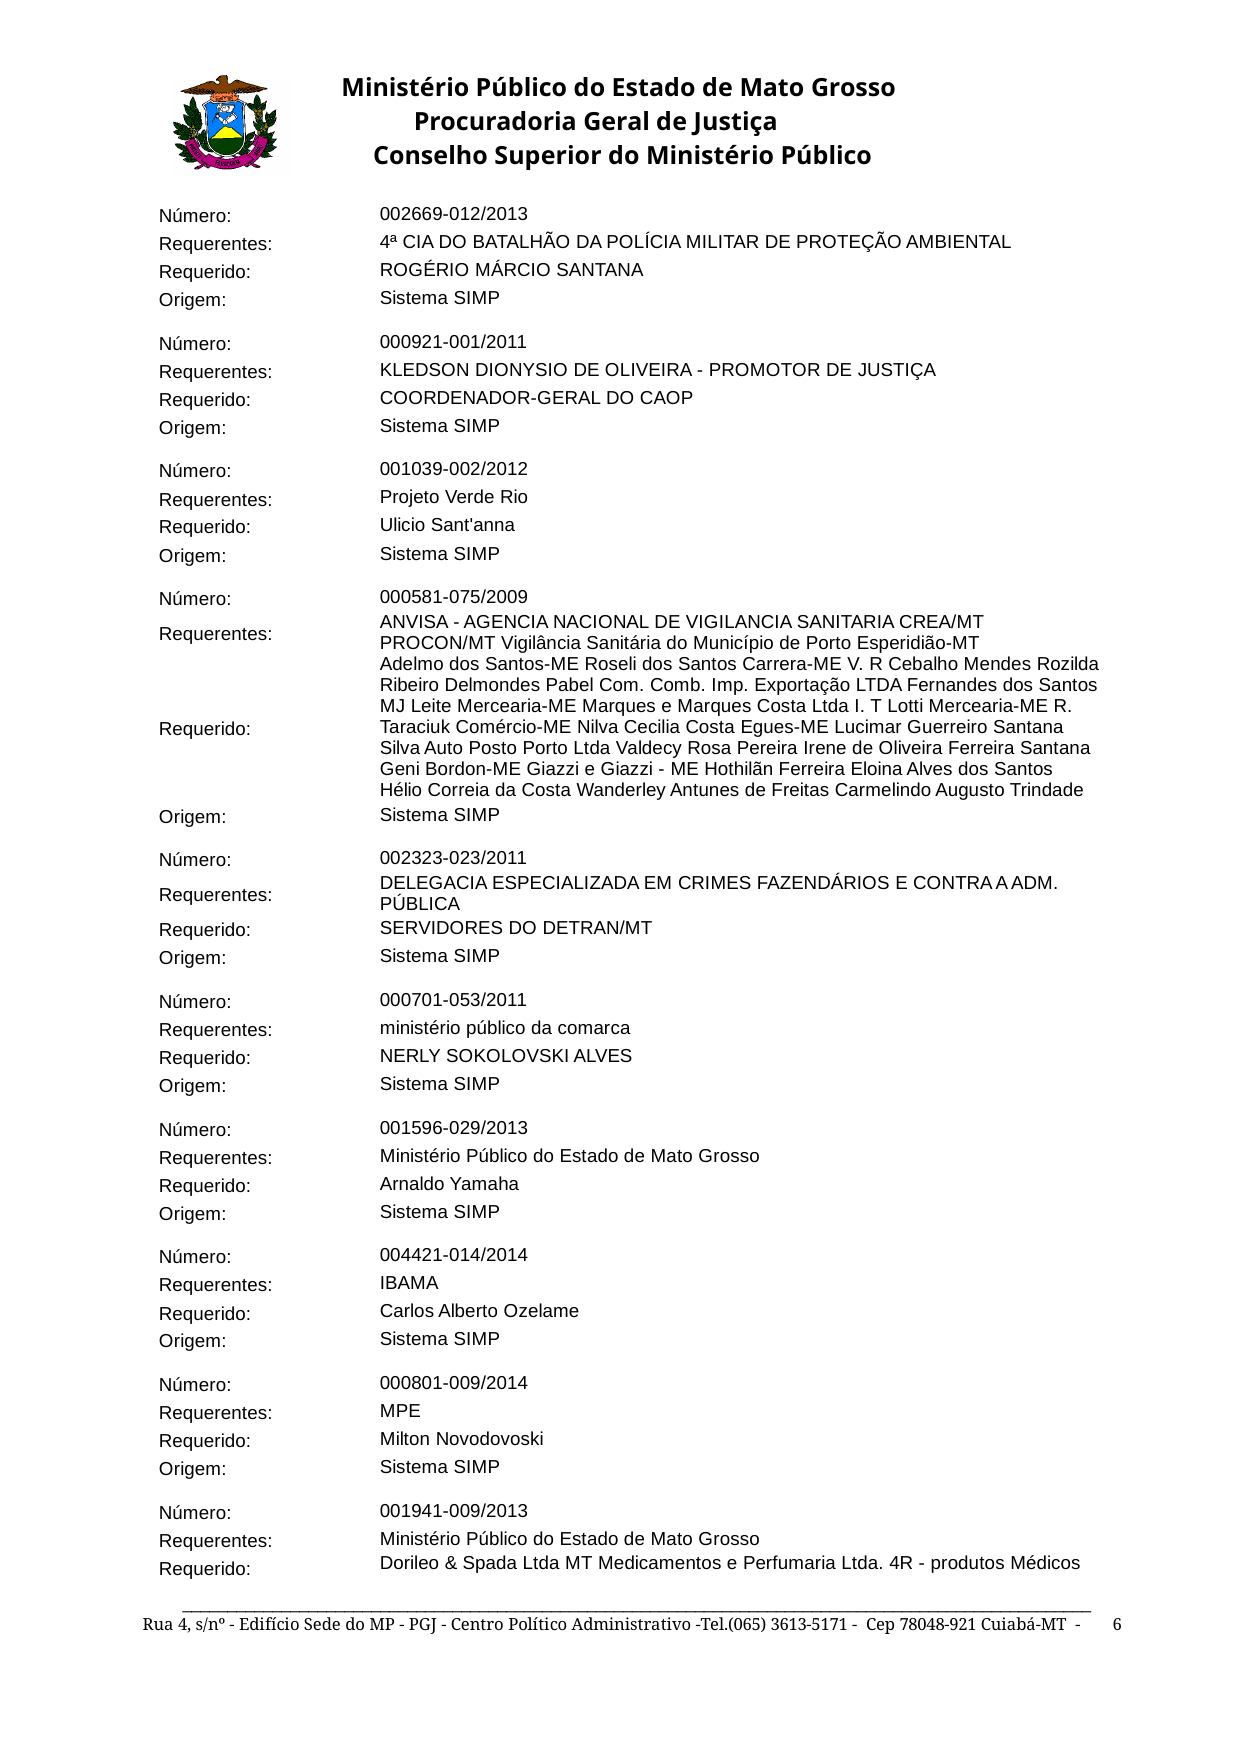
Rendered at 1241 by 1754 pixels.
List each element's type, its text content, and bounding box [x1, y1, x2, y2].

table_cell [133, 440, 1101, 455]
table_cell [1101, 1525, 1120, 1553]
table_cell [133, 1098, 1101, 1114]
table_cell Origem: [133, 412, 379, 440]
table_cell [1101, 540, 1120, 567]
table_cell Origem: [133, 540, 379, 567]
table_cell Ministério Público do Estado de Mato Grosso [380, 1142, 1101, 1170]
table_cell [1101, 1142, 1120, 1170]
table_cell Requerido: [133, 1042, 379, 1070]
table_cell [1101, 484, 1120, 511]
table_cell [1101, 844, 1120, 872]
table_cell ROGÉRIO MÁRCIO SANTANA [380, 256, 1101, 284]
table_cell Sistema SIMP [380, 942, 1101, 970]
table_cell [133, 312, 1101, 328]
table_cell Número: [133, 455, 379, 483]
table_cell [1101, 611, 1120, 653]
table_cell [133, 568, 1101, 583]
table_cell Requerentes: [133, 1269, 379, 1297]
table_cell [1101, 412, 1120, 440]
table_cell Sistema SIMP [380, 801, 1101, 828]
table_cell [1101, 1014, 1120, 1042]
table_cell Requerido: [133, 914, 379, 942]
table_cell [1101, 1453, 1120, 1481]
table_cell Origem: [133, 284, 379, 312]
table_cell [1101, 312, 1120, 328]
table_cell Sistema SIMP [380, 1453, 1101, 1481]
table_cell [1101, 328, 1120, 356]
table_cell Requerido: [133, 384, 379, 412]
table_cell [1101, 872, 1120, 914]
table_cell Requerentes: [133, 872, 379, 914]
table_cell Origem: [133, 942, 379, 970]
table_cell Requerido: [133, 1170, 379, 1198]
table_cell 001039-002/2012 [380, 455, 1101, 483]
table_cell ANVISA - AGENCIA NACIONAL DE VIGILANCIA SANITARIA CREA/MT PROCON/MT Vigilância Sanitária do Município de Porto Esperidião-MT [380, 611, 1101, 653]
table_cell [1101, 942, 1120, 970]
table_cell [1101, 1553, 1120, 1581]
table_cell [1101, 1070, 1120, 1098]
table_cell Número: [133, 1114, 379, 1142]
table_cell [1101, 1397, 1120, 1425]
table_cell Requerido: [133, 256, 379, 284]
table_cell Requerido: [133, 511, 379, 539]
table_cell [1101, 384, 1120, 412]
table_cell [1101, 440, 1120, 455]
table_cell Origem: [133, 1325, 379, 1353]
table_cell [1101, 801, 1120, 828]
table_cell [133, 1354, 1101, 1369]
table_cell 002669-012/2013 [380, 200, 1101, 228]
table_cell [1101, 583, 1120, 611]
table_cell [1101, 1042, 1120, 1070]
table_cell [1101, 914, 1120, 942]
table_cell DELEGACIA ESPECIALIZADA EM CRIMES FAZENDÁRIOS E CONTRA A ADM. PÚBLICA [380, 872, 1101, 914]
table_cell Número: [133, 1241, 379, 1269]
table_cell Requerentes: [133, 228, 379, 256]
table_cell [1101, 256, 1120, 284]
table_cell Requerentes: [133, 1525, 379, 1553]
table_cell Origem: [133, 1453, 379, 1481]
table_cell Número: [133, 328, 379, 356]
table_cell [1101, 1269, 1120, 1297]
table_cell [1101, 829, 1120, 844]
table_cell Número: [133, 1369, 379, 1397]
table_cell Requerido: [133, 1298, 379, 1325]
table_cell [133, 970, 1101, 986]
table_cell Número: [133, 844, 379, 872]
table_cell [1101, 455, 1120, 483]
table_cell 000701-053/2011 [380, 986, 1101, 1014]
table_cell Requerido: [133, 1425, 379, 1453]
table_cell Ulicio Sant'anna [380, 511, 1101, 539]
table_cell Sistema SIMP [380, 540, 1101, 567]
table_cell 000581-075/2009 [380, 583, 1101, 611]
table_cell Número: [133, 986, 379, 1014]
table_cell 4ª CIA DO BATALHÃO DA POLÍCIA MILITAR DE PROTEÇÃO AMBIENTAL [380, 228, 1101, 256]
table_cell [1101, 1198, 1120, 1226]
table_cell [1101, 511, 1120, 539]
table_cell Número: [133, 583, 379, 611]
table_cell Sistema SIMP [380, 1198, 1101, 1226]
table_cell Número: [133, 200, 379, 228]
table_cell Requerido: [133, 653, 379, 801]
table_cell IBAMA [380, 1269, 1101, 1297]
table_cell [1101, 356, 1120, 384]
table_cell Número: [133, 1497, 379, 1525]
table_cell [1101, 1369, 1120, 1397]
table_cell KLEDSON DIONYSIO DE OLIVEIRA - PROMOTOR DE JUSTIÇA [380, 356, 1101, 384]
table_cell [1101, 1114, 1120, 1142]
table_cell 004421-014/2014 [380, 1241, 1101, 1269]
table_cell Requerentes: [133, 611, 379, 653]
table_cell SERVIDORES DO DETRAN/MT [380, 914, 1101, 942]
table_cell 002323-023/2011 [380, 844, 1101, 872]
table_cell [1101, 1170, 1120, 1198]
table_cell [1101, 970, 1120, 986]
table_cell Sistema SIMP [380, 412, 1101, 440]
table_cell [1101, 200, 1120, 228]
table_cell 001596-029/2013 [380, 1114, 1101, 1142]
table_cell [1101, 1298, 1120, 1325]
table_cell Requerentes: [133, 1397, 379, 1425]
table_cell Requerentes: [133, 356, 379, 384]
table_cell [1101, 1226, 1120, 1241]
table_cell Requerido: [133, 1553, 379, 1581]
table_cell Sistema SIMP [380, 1070, 1101, 1098]
table_cell Dorileo & Spada Ltda MT Medicamentos e Perfumaria Ltda. 4R - produtos Médicos [380, 1553, 1101, 1581]
table_cell [1101, 1481, 1120, 1497]
table_cell [1101, 1098, 1120, 1114]
table_cell [1101, 568, 1120, 583]
table_cell ministério público da comarca [380, 1014, 1101, 1042]
table_cell MPE [380, 1397, 1101, 1425]
table_cell Ministério Público do Estado de Mato Grosso [380, 1525, 1101, 1553]
table_cell [1101, 653, 1120, 801]
table_cell [133, 1226, 1101, 1241]
table_cell [133, 829, 1101, 844]
table_cell [1101, 1325, 1120, 1353]
table_cell Origem: [133, 1198, 379, 1226]
table_cell COORDENADOR-GERAL DO CAOP [380, 384, 1101, 412]
table_cell Origem: [133, 801, 379, 828]
table_cell [1101, 1425, 1120, 1453]
table_cell [1101, 986, 1120, 1014]
table_cell Carlos Alberto Ozelame [380, 1298, 1101, 1325]
table_cell Arnaldo Yamaha [380, 1170, 1101, 1198]
table_cell Adelmo dos Santos-ME Roseli dos Santos Carrera-ME V. R Cebalho Mendes Rozilda Ribeiro Delmondes Pabel Com. Comb. Imp. Exportação LTDA Fernandes dos Santos MJ Leite Mercearia-ME Marques e Marques Costa Ltda I. T Lotti Mercearia-ME R. Taraciuk Comércio-ME Nilva Cecilia Costa Egues-ME Lucimar Guerreiro Santana Silva Auto Posto Porto Ltda Valdecy Rosa Pereira Irene de Oliveira Ferreira Santana Geni Bordon-ME Giazzi e Giazzi - ME Hothilãn Ferreira Eloina Alves dos Santos Hélio Correia da Costa Wanderley Antunes de Freitas Carmelindo Augusto Trindade [380, 653, 1101, 801]
picture [171, 75, 291, 177]
table_cell [1101, 284, 1120, 312]
table_cell Projeto Verde Rio [380, 484, 1101, 511]
table_cell Origem: [133, 1070, 379, 1098]
table_cell Requerentes: [133, 484, 379, 511]
table_cell [133, 1481, 1101, 1497]
table_cell Requerentes: [133, 1014, 379, 1042]
table_cell [1101, 1241, 1120, 1269]
table_cell NERLY SOKOLOVSKI ALVES [380, 1042, 1101, 1070]
table_cell 001941-009/2013 [380, 1497, 1101, 1525]
table_cell Sistema SIMP [380, 1325, 1101, 1353]
table_cell Milton Novodovoski [380, 1425, 1101, 1453]
table_cell [1101, 228, 1120, 256]
table_cell [1101, 1497, 1120, 1525]
table_cell Requerentes: [133, 1142, 379, 1170]
table_cell 000801-009/2014 [380, 1369, 1101, 1397]
table_cell 000921-001/2011 [380, 328, 1101, 356]
table_cell Sistema SIMP [380, 284, 1101, 312]
table_cell [1101, 1354, 1120, 1369]
